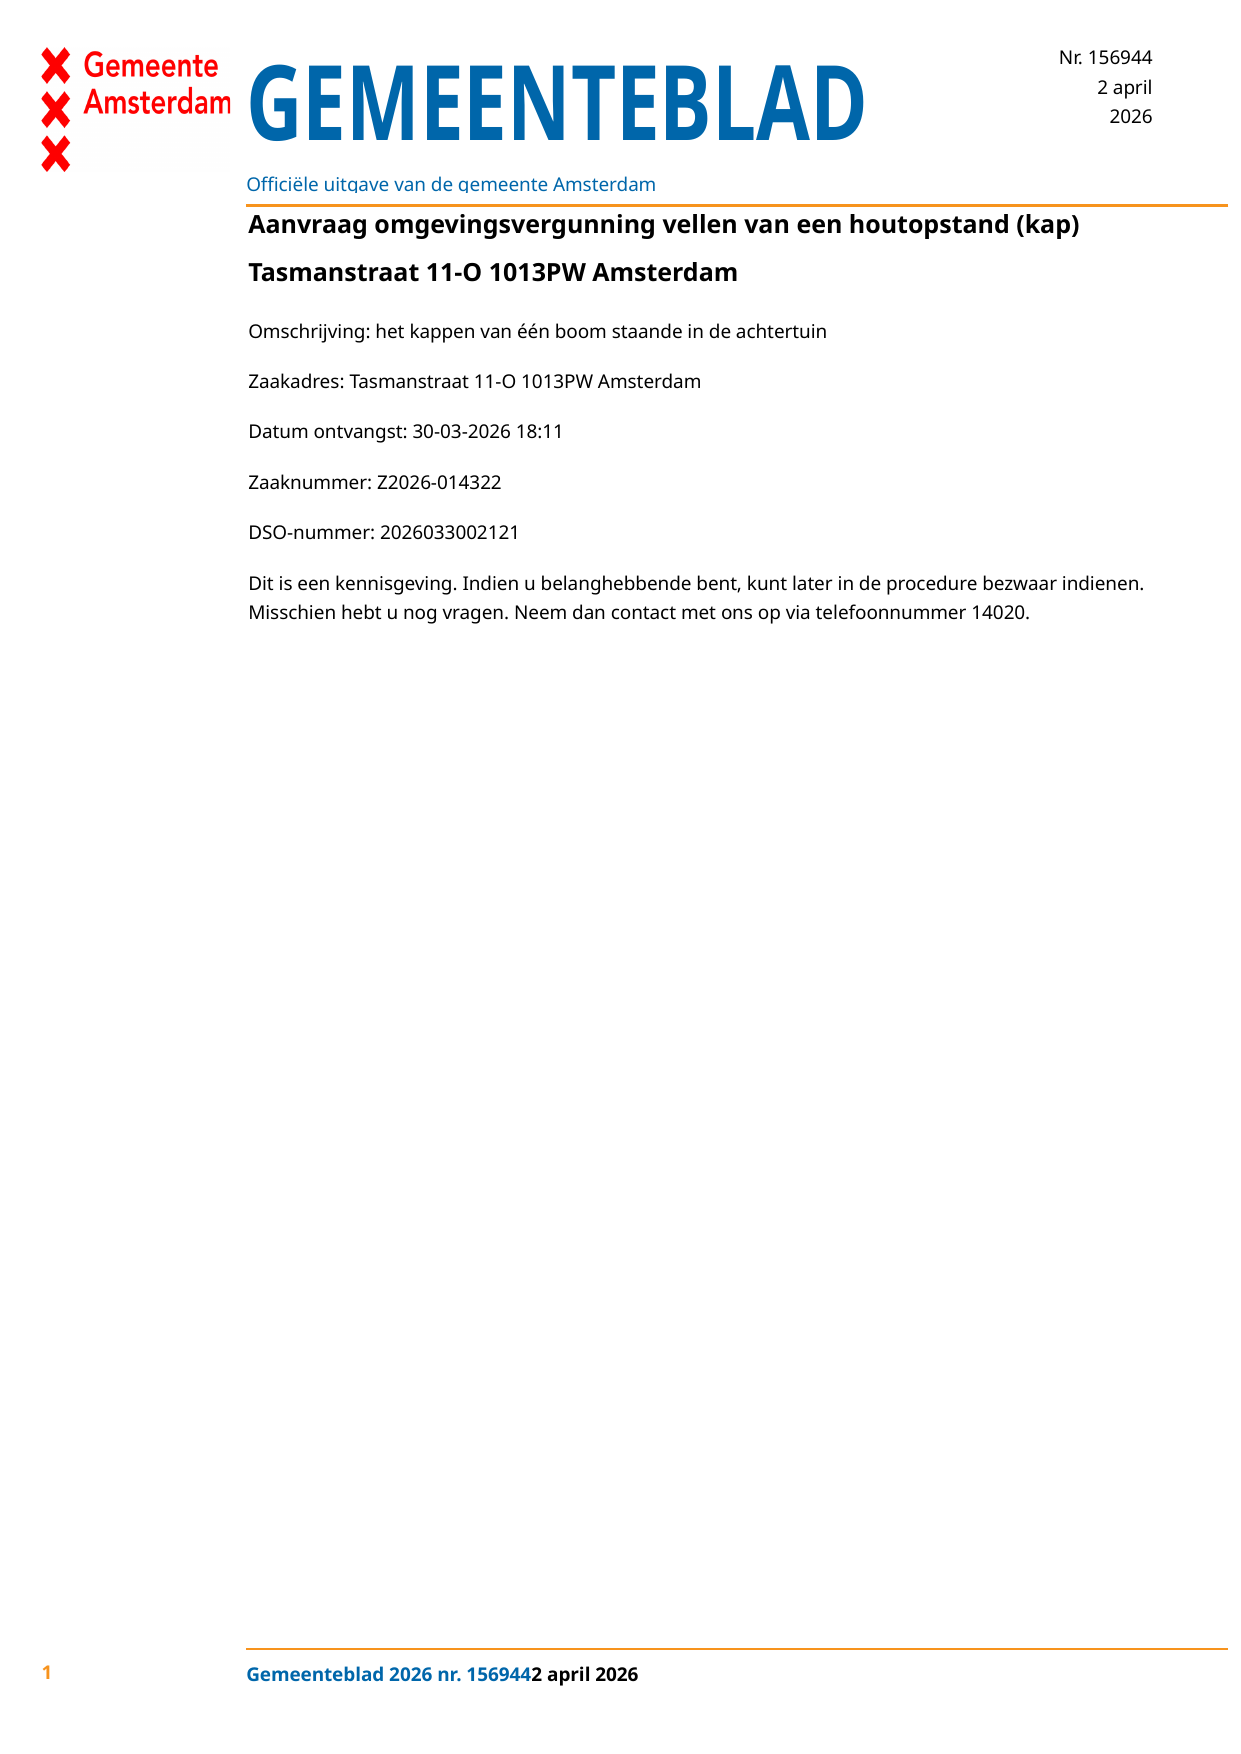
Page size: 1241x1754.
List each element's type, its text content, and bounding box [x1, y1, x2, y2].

text Zaaknummer: Z2026-014322 [248, 469, 1152, 495]
text Zaakadres: Tasmanstraat 11-O 1013PW Amsterdam [248, 368, 1152, 394]
text DSO-nummer: 2026033002121 [248, 519, 1152, 545]
text Datum ontvangst: 30-03-2026 18:11 [248, 419, 1152, 444]
text Dit is een kennisgeving. Indien u belanghebbende bent, kunt later in de procedure bezwaar indienen. Misschien hebt u nog vragen. Neem dan contact met ons op via telefoonnummer 14020. [248, 570, 1152, 625]
picture [41, 47, 231, 172]
text Aanvraag omgevingsvergunning vellen van een houtopstand (kap) Tasmanstraat 11-O 1013PW Amsterdam [248, 207, 1152, 288]
text Omschrijving: het kappen van één boom staande in de achtertuin [248, 318, 1152, 344]
